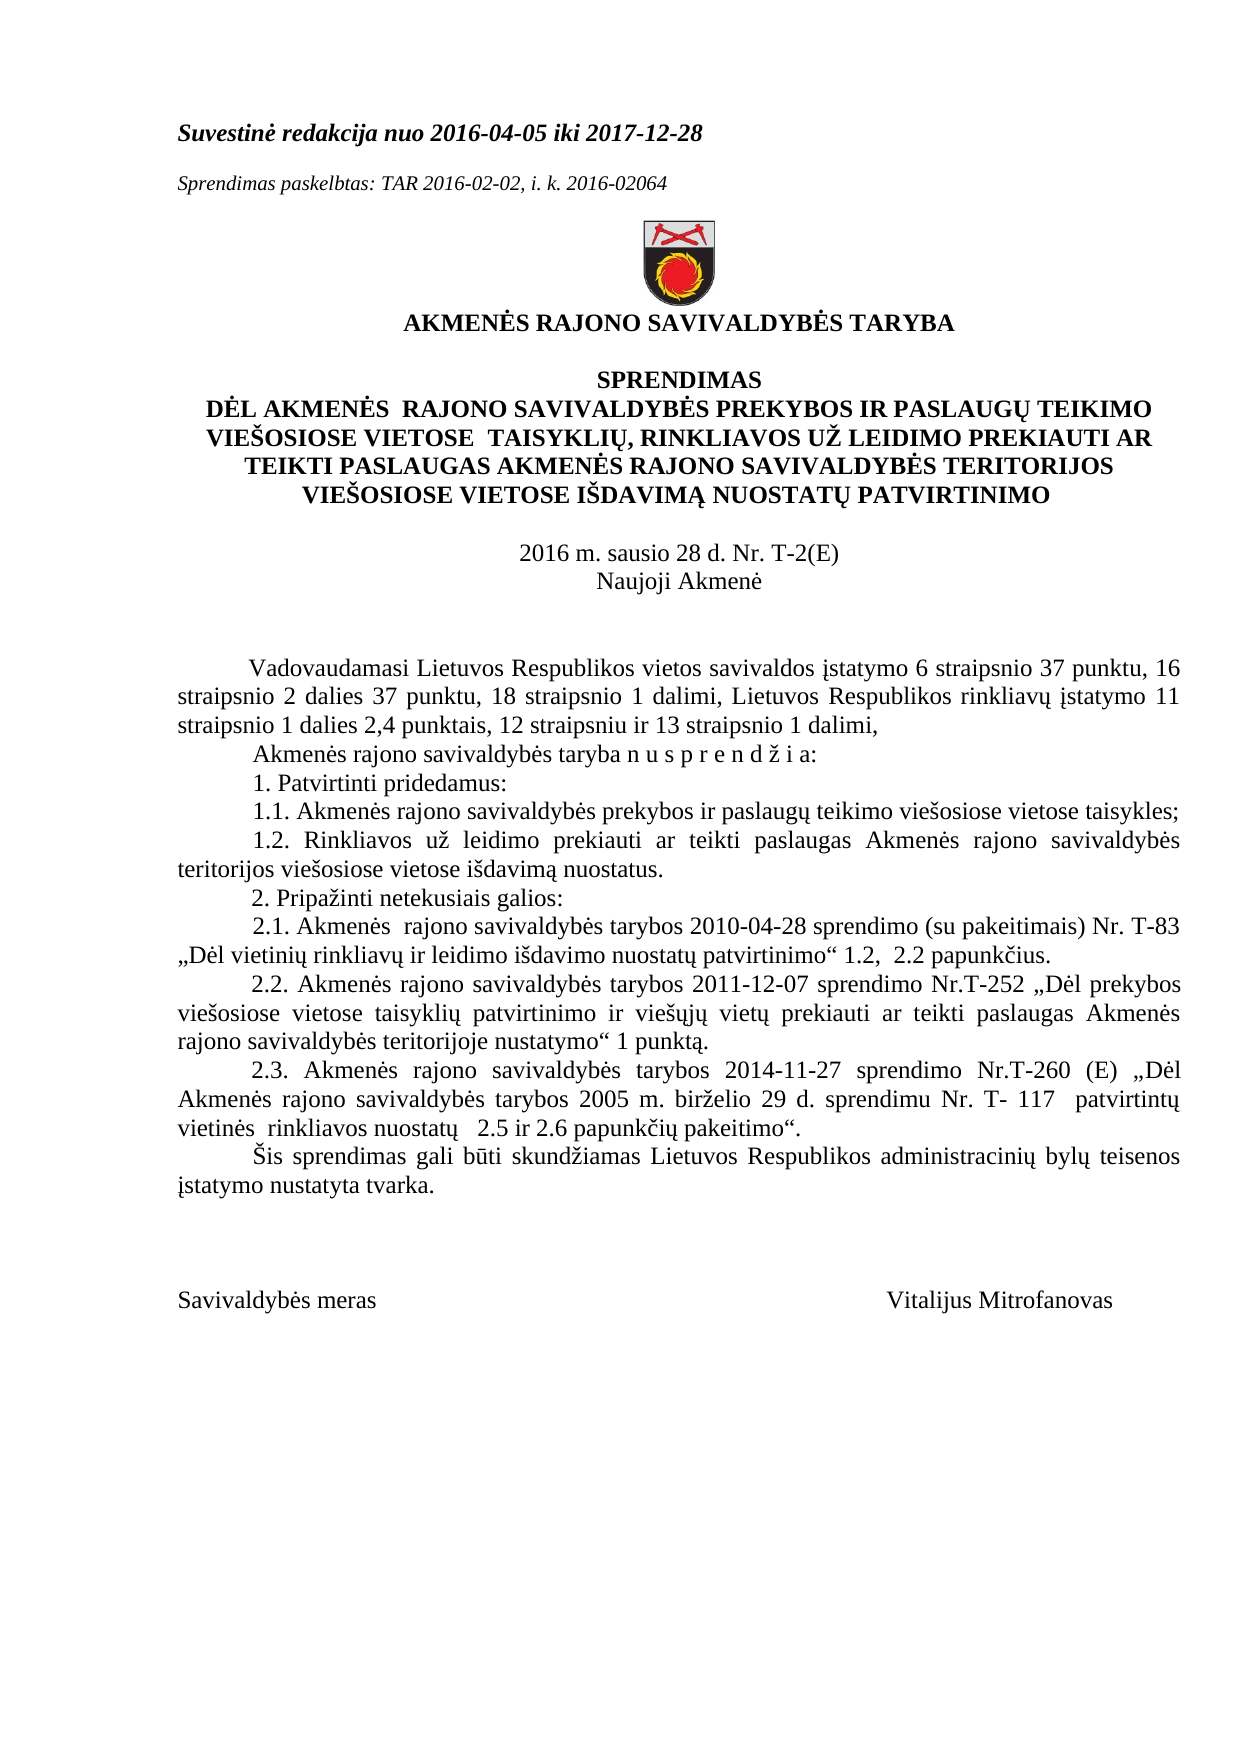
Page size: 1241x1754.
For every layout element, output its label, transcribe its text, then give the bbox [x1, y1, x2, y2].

text 2.1. Akmenės rajono savivaldybės tarybos 2010-04-28 sprendimo (su pakeitimais) Nr. T-83 „Dėl vietinių rinkliavų ir leidimo išdavimo nuostatų patvirtinimo“ 1.2, 2.2 papunkčius. [177, 911, 1181, 969]
text Akmenės rajono savivaldybės taryba n u s p r e n d ž i a: [177, 739, 1181, 768]
text 1. Patvirtinti pridedamus: [177, 768, 1181, 796]
text 2016 m. sausio 28 d. Nr. T-2(E) [177, 538, 1181, 566]
text 1.1. Akmenės rajono savivaldybės prekybos ir paslaugų teikimo viešosiose vietose taisykles; [177, 796, 1181, 825]
text Naujoji Akmenė [177, 566, 1181, 595]
text 1.2. Rinkliavos už leidimo prekiauti ar teikti paslaugas Akmenės rajono savivaldybės teritorijos viešosiose vietose išdavimą nuostatus. [177, 825, 1181, 883]
text 2.3. Akmenės rajono savivaldybės tarybos 2014-11-27 sprendimo Nr.T-260 (E) „Dėl Akmenės rajono savivaldybės tarybos 2005 m. birželio 29 d. sprendimu Nr. T- 117 patvirtintų vietinės rinkliavos nuostatų 2.5 ir 2.6 papunkčių pakeitimo“. [177, 1055, 1181, 1141]
text SPRENDIMAS [177, 365, 1181, 394]
text Vadovaudamasi Lietuvos Respublikos vietos savivaldos įstatymo 6 straipsnio 37 punktu, 16 straipsnio 2 dalies 37 punktu, 18 straipsnio 1 dalimi, Lietuvos Respublikos rinkliavų įstatymo 11 straipsnio 1 dalies 2,4 punktais, 12 straipsniu ir 13 straipsnio 1 dalimi, [177, 653, 1181, 739]
text Suvestinė redakcija nuo 2016-04-05 iki 2017-12-28 [177, 118, 1181, 147]
text 2.2. Akmenės rajono savivaldybės tarybos 2011-12-07 sprendimo Nr.T-252 „Dėl prekybos viešosiose vietose taisyklių patvirtinimo ir viešųjų vietų prekiauti ar teikti paslaugas Akmenės rajono savivaldybės teritorijoje nustatymo“ 1 punktą. [177, 969, 1181, 1055]
text 2. Pripažinti netekusiais galios: [177, 883, 1181, 911]
text Dėl AKMENĖS RAJONO SAVIVALDYBĖS PREKYBOS IR PASLAUGŲ TEIKIMO VIEŠOSIOSE VIETOSE TAISYKLIŲ, RINKLIAVOS UŽ LEIDIMO PREKIAUTI AR TEIKTI PASLAUGAS AKMENĖS RAJONO SAVIVALDYBĖS TERITORIJOS VIEŠOSIOSE VIETOSE IŠDAVIMĄ NUOSTATŲ PATVIRTINIMO [177, 394, 1181, 509]
text Sprendimas paskelbtas: TAR 2016-02-02, i. k. 2016-02064 [177, 171, 1181, 195]
text Šis sprendimas gali būti skundžiamas Lietuvos Respublikos administracinių bylų teisenos įstatymo nustatyta tvarka. [177, 1141, 1181, 1199]
text Savivaldybės meras Vitalijus Mitrofanovas [177, 1285, 1181, 1314]
text AKMENĖS RAJONO SAVIVALDYBĖS TARYBA [177, 308, 1181, 336]
